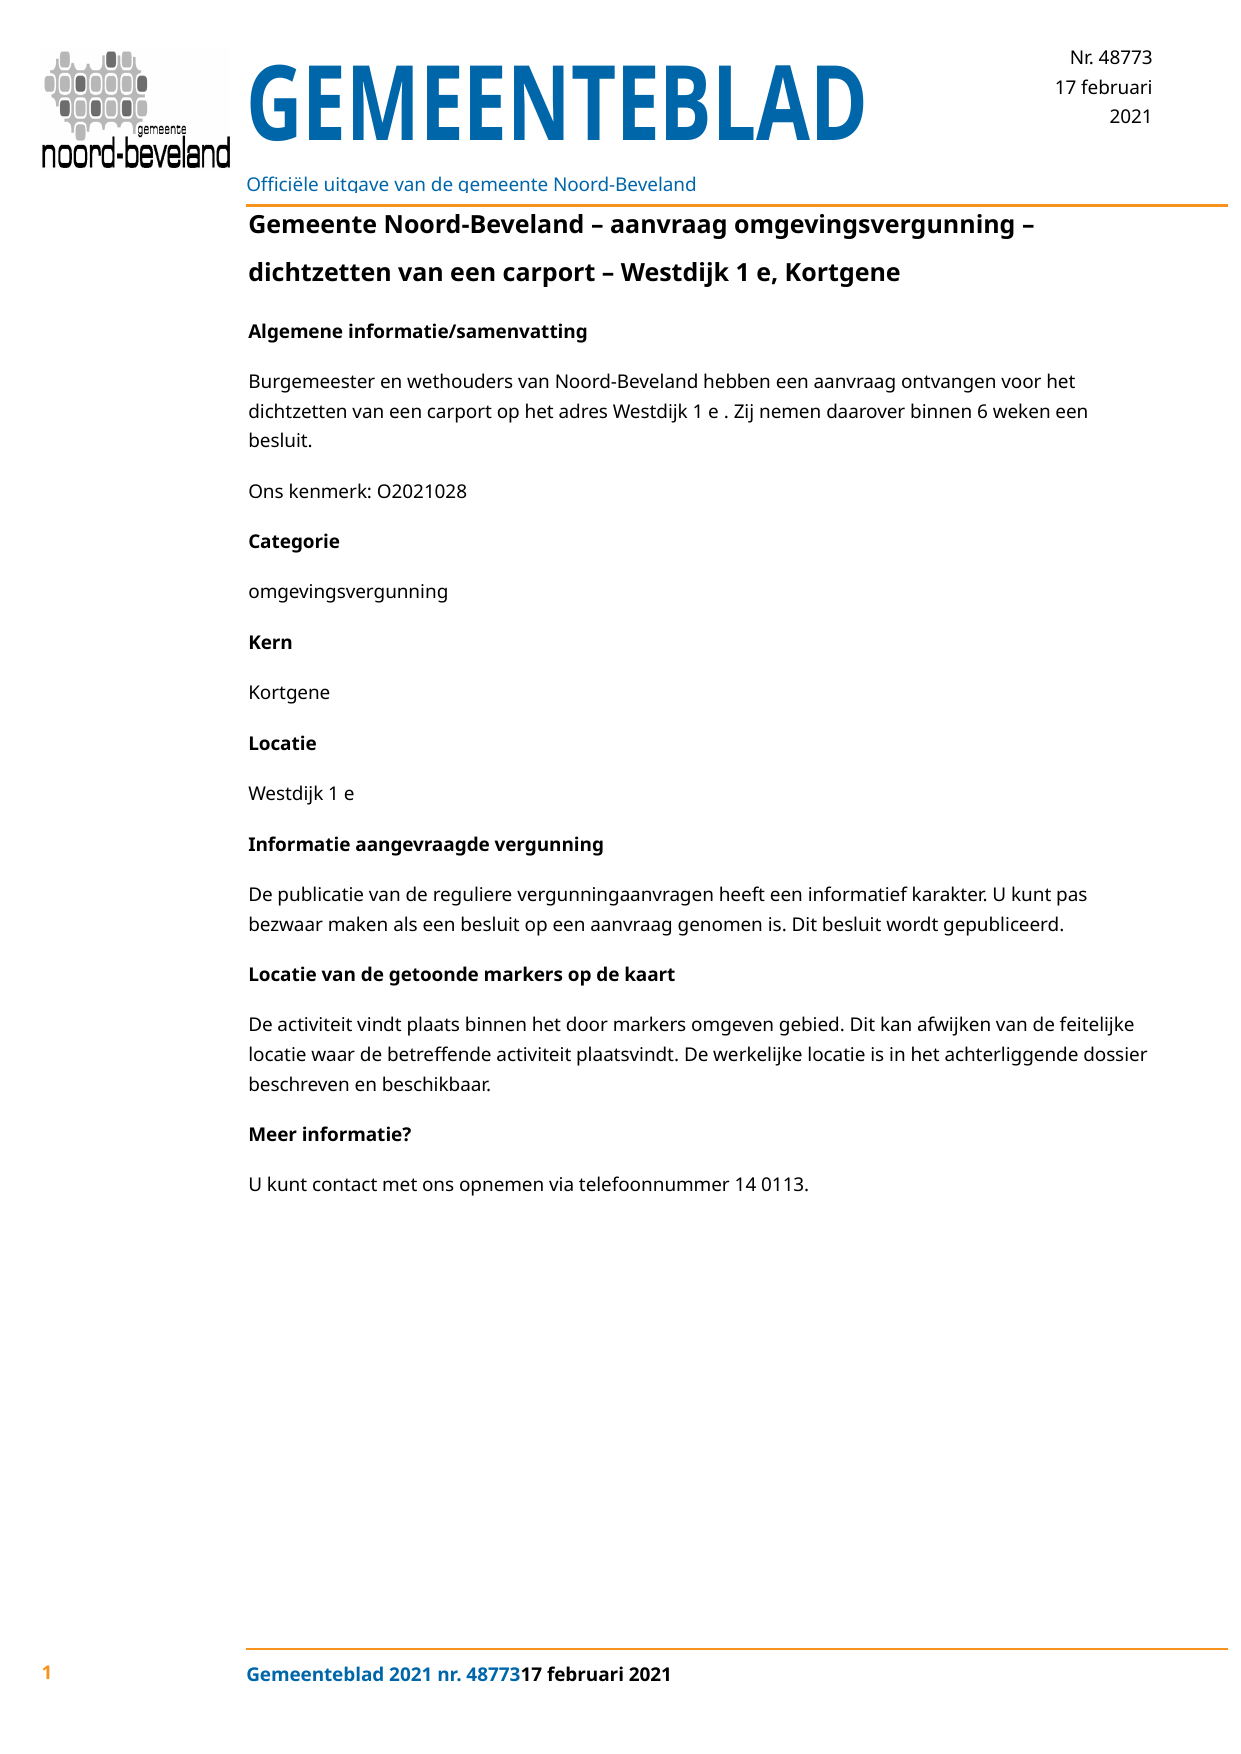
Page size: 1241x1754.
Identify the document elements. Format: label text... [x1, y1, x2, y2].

text Locatie van de getoonde markers op de kaart [248, 961, 1152, 987]
text Categorie [248, 528, 1152, 554]
text Algemene informatie/samenvatting [248, 318, 1152, 344]
text Westdijk 1 e [248, 780, 1152, 806]
picture [41, 47, 231, 172]
text Kern [248, 629, 1152, 655]
text Meer informatie? [248, 1121, 1152, 1147]
text Locatie [248, 730, 1152, 756]
text Informatie aangevraagde vergunning [248, 831, 1152, 857]
text Ons kenmerk: O2021028 [248, 478, 1152, 504]
text Burgemeester en wethouders van Noord-Beveland hebben een aanvraag ontvangen voor het dichtzetten van een carport op het adres Westdijk 1 e . Zij nemen daarover binnen 6 weken een besluit. [248, 368, 1152, 453]
text De activiteit vindt plaats binnen het door markers omgeven gebied. Dit kan afwijken van de feitelijke locatie waar de betreffende activiteit plaatsvindt. De werkelijke locatie is in het achterliggende dossier beschreven en beschikbaar. [248, 1012, 1152, 1097]
text omgevingsvergunning [248, 579, 1152, 604]
text Kortgene [248, 679, 1152, 705]
text U kunt contact met ons opnemen via telefoonnummer 14 0113. [248, 1172, 1152, 1197]
text Gemeente Noord-Beveland – aanvraag omgevingsvergunning – dichtzetten van een carport – Westdijk 1 e, Kortgene [248, 207, 1152, 288]
text De publicatie van de reguliere vergunningaanvragen heeft een informatief karakter. U kunt pas bezwaar maken als een besluit op een aanvraag genomen is. Dit besluit wordt gepubliceerd. [248, 881, 1152, 937]
